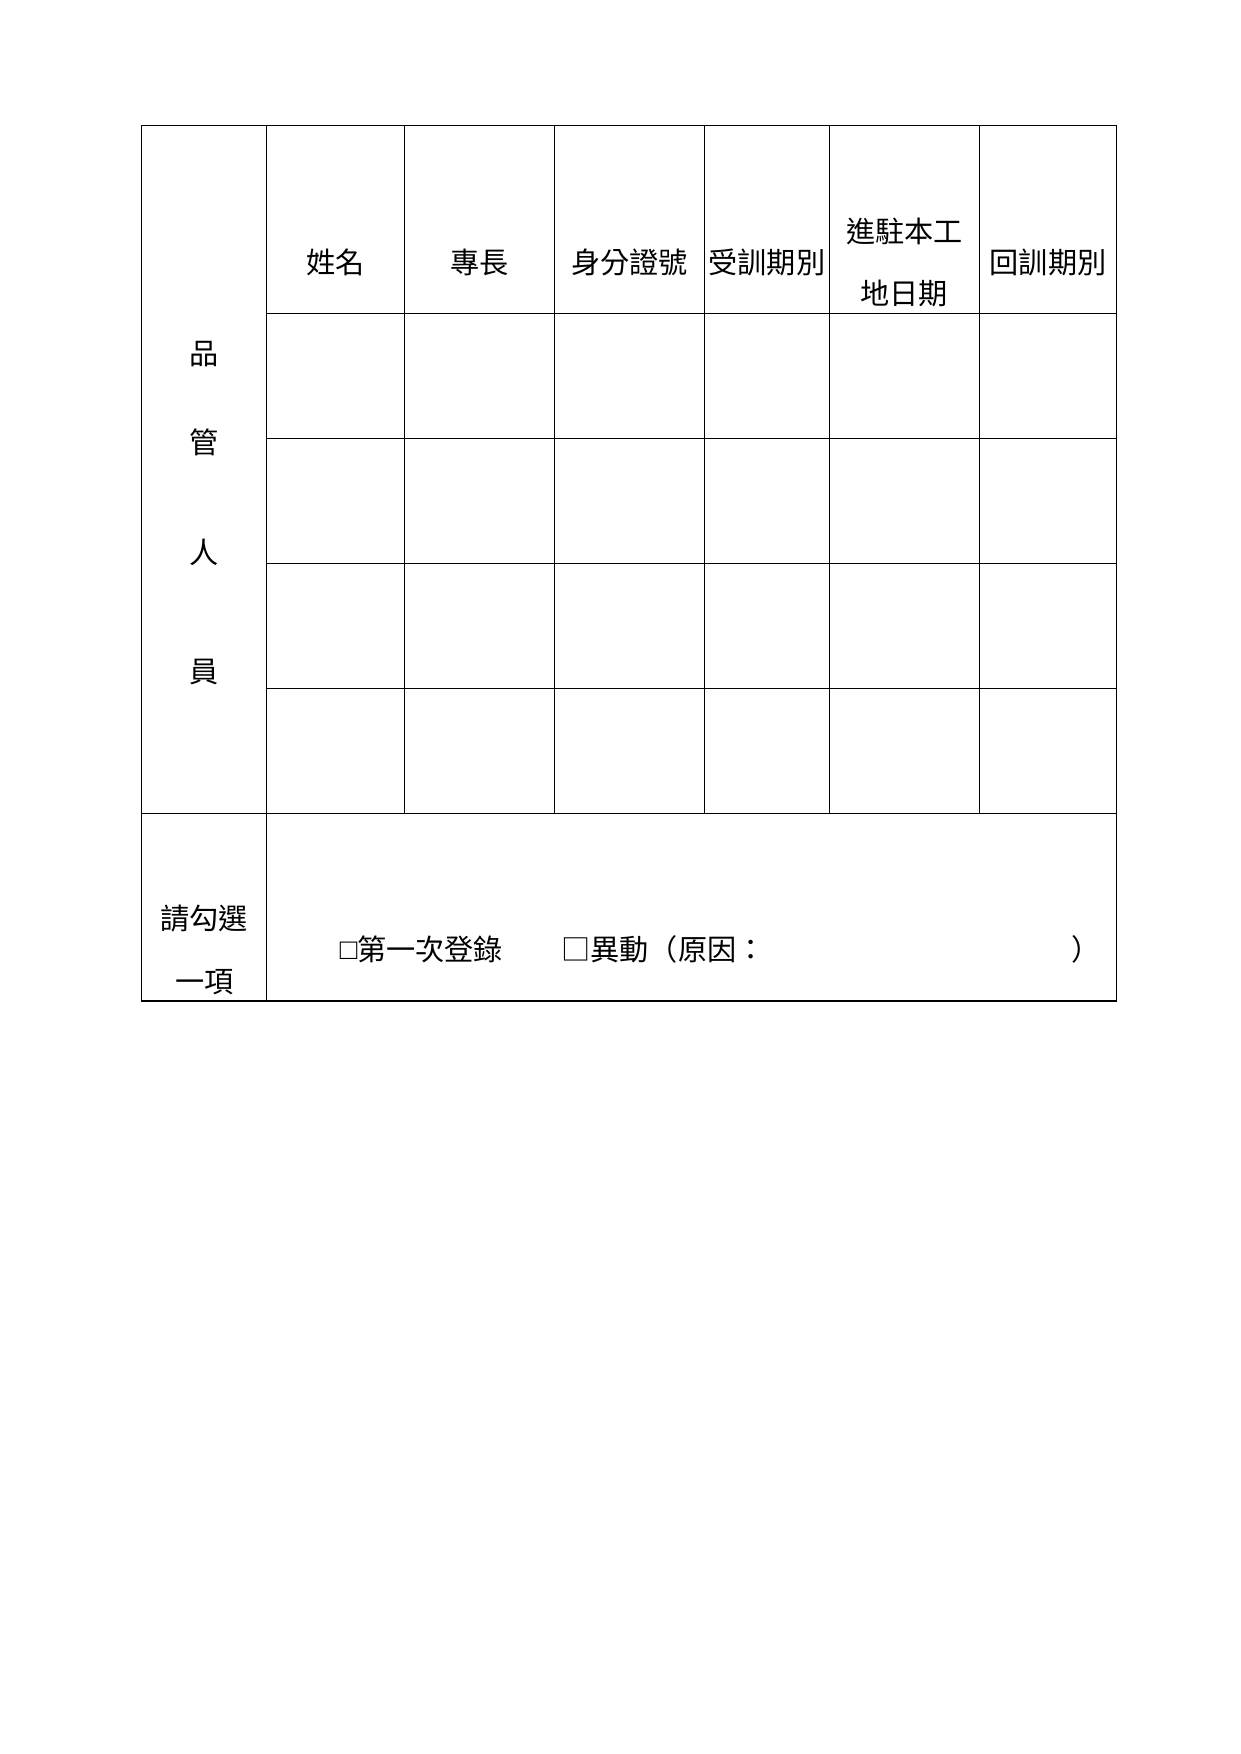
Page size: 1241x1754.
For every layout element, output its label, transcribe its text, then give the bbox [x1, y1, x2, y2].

table_cell [405, 439, 554, 563]
table_cell 進駐本工地日期 [830, 126, 979, 313]
table_cell [980, 564, 1116, 688]
table_cell [830, 564, 979, 688]
table_cell [267, 439, 404, 563]
table_cell [705, 439, 829, 563]
table_cell 身分證號 [555, 126, 704, 313]
table_cell [405, 314, 554, 438]
table_cell [705, 689, 829, 813]
table_cell [980, 439, 1116, 563]
table_cell 品 管 人 員 [142, 126, 266, 813]
table_cell [830, 689, 979, 813]
table_cell [555, 689, 704, 813]
table_cell [267, 564, 404, 688]
table_cell [705, 314, 829, 438]
table_cell 姓名 [267, 126, 404, 313]
table_cell [267, 314, 404, 438]
table_cell [980, 314, 1116, 438]
table_cell 請勾選 一項 [142, 814, 266, 1000]
table_cell [555, 564, 704, 688]
table_cell [555, 314, 704, 438]
table_cell [830, 439, 979, 563]
table_cell 回訓期別 [980, 126, 1116, 313]
table_cell [830, 314, 979, 438]
table_cell [405, 564, 554, 688]
table_cell 專長 [405, 126, 554, 313]
table_cell [705, 564, 829, 688]
table_cell [555, 439, 704, 563]
table_cell 受訓期別 [705, 126, 829, 313]
table_cell [405, 689, 554, 813]
table_cell [980, 689, 1116, 813]
table_cell □第一次登錄 □異動（原因： ） [267, 814, 1116, 1000]
table_cell [267, 689, 404, 813]
